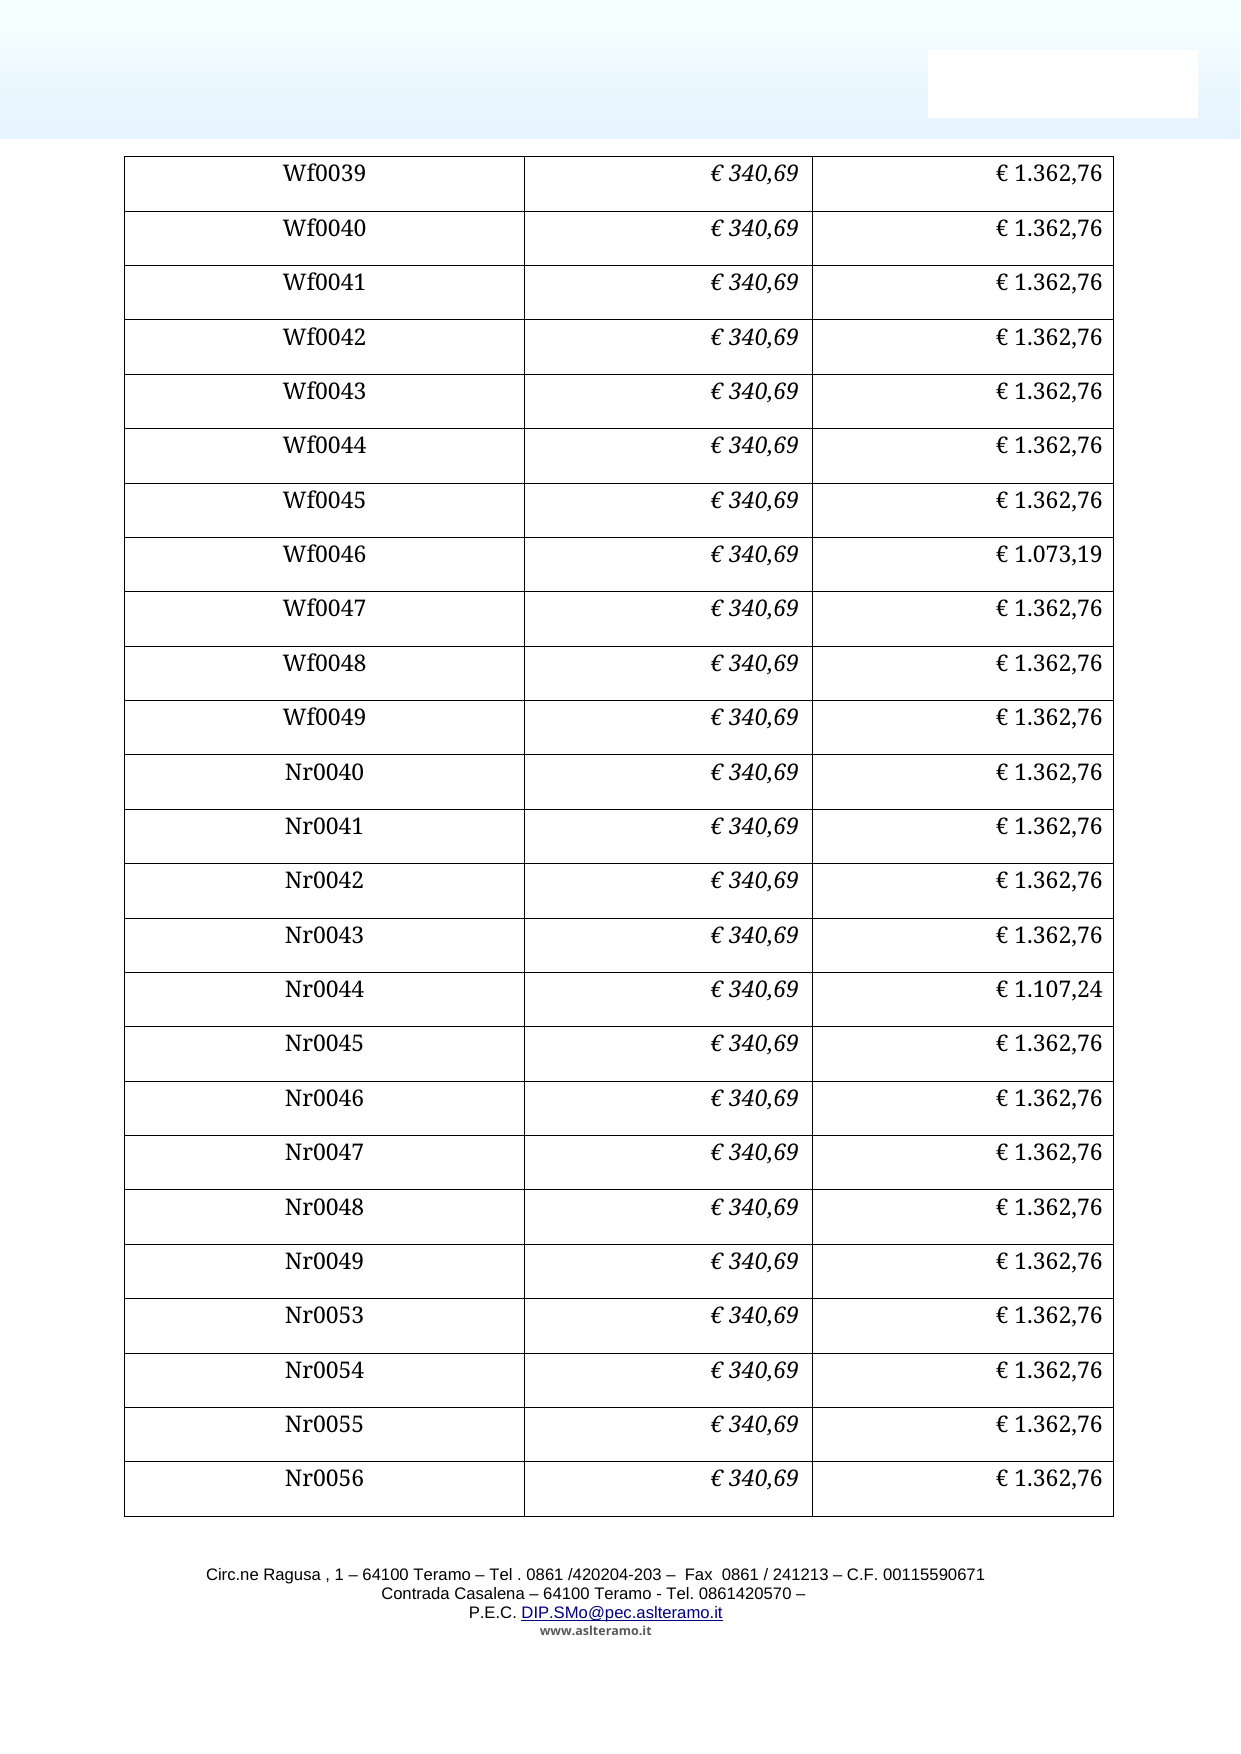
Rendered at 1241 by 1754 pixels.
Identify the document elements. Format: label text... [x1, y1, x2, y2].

table_cell € 1.362,76 [813, 1027, 1113, 1081]
table_cell € 340,69 [525, 484, 812, 537]
table_cell € 340,69 [525, 538, 812, 591]
table_cell Wf0040 [125, 212, 524, 265]
table_cell € 1.362,76 [813, 157, 1113, 211]
table_cell € 340,69 [525, 1299, 812, 1352]
table_cell € 340,69 [525, 1462, 812, 1516]
table_cell Nr0044 [125, 973, 524, 1026]
table_cell € 340,69 [525, 1082, 812, 1135]
table_cell Nr0041 [125, 810, 524, 863]
table_cell € 1.362,76 [813, 375, 1113, 428]
table_cell Wf0041 [125, 266, 524, 319]
table_cell € 340,69 [525, 973, 812, 1026]
table_cell € 1.362,76 [813, 864, 1113, 917]
table_cell € 340,69 [525, 810, 812, 863]
table_cell € 1.362,76 [813, 592, 1113, 646]
table_cell Wf0039 [125, 157, 524, 211]
table_cell € 340,69 [525, 1408, 812, 1461]
table_cell Nr0053 [125, 1299, 524, 1352]
table_cell € 1.362,76 [813, 1408, 1113, 1461]
table_cell € 1.362,76 [813, 701, 1113, 754]
table_cell Wf0046 [125, 538, 524, 591]
table_cell € 1.362,76 [813, 1462, 1113, 1516]
table_cell Wf0042 [125, 320, 524, 374]
table_cell € 1.362,76 [813, 1354, 1113, 1407]
table_cell Nr0043 [125, 919, 524, 972]
table_cell € 1.362,76 [813, 1245, 1113, 1298]
table_cell € 340,69 [525, 157, 812, 211]
table_cell € 1.362,76 [813, 1299, 1113, 1352]
table_cell Wf0043 [125, 375, 524, 428]
table_cell € 1.107,24 [813, 973, 1113, 1026]
table_cell € 340,69 [525, 320, 812, 374]
table_cell € 1.362,76 [813, 484, 1113, 537]
table_cell Nr0040 [125, 755, 524, 809]
table_cell Nr0046 [125, 1082, 524, 1135]
table_cell Wf0049 [125, 701, 524, 754]
table_cell € 340,69 [525, 919, 812, 972]
table_cell Wf0045 [125, 484, 524, 537]
table_cell € 340,69 [525, 1354, 812, 1407]
table_cell € 340,69 [525, 266, 812, 319]
table_cell € 1.362,76 [813, 810, 1113, 863]
table_cell € 340,69 [525, 1245, 812, 1298]
table_cell € 1.362,76 [813, 755, 1113, 809]
table_cell € 340,69 [525, 647, 812, 700]
table_cell Nr0055 [125, 1408, 524, 1461]
table_cell € 340,69 [525, 1190, 812, 1244]
table_cell Wf0048 [125, 647, 524, 700]
table_cell € 1.073,19 [813, 538, 1113, 591]
table_cell € 1.362,76 [813, 647, 1113, 700]
table_cell Nr0045 [125, 1027, 524, 1081]
table_cell Nr0049 [125, 1245, 524, 1298]
table_cell € 340,69 [525, 1027, 812, 1081]
table_cell € 1.362,76 [813, 1136, 1113, 1189]
table_cell Wf0044 [125, 429, 524, 482]
table_cell € 340,69 [525, 592, 812, 646]
table_cell € 340,69 [525, 755, 812, 809]
table_cell Nr0047 [125, 1136, 524, 1189]
table_cell Nr0048 [125, 1190, 524, 1244]
table_cell Nr0056 [125, 1462, 524, 1516]
table_cell € 1.362,76 [813, 320, 1113, 374]
table_cell € 1.362,76 [813, 919, 1113, 972]
table_cell € 1.362,76 [813, 266, 1113, 319]
table_cell € 340,69 [525, 212, 812, 265]
table_cell Wf0047 [125, 592, 524, 646]
table_cell € 1.362,76 [813, 429, 1113, 482]
table_cell € 1.362,76 [813, 1082, 1113, 1135]
table_cell Nr0054 [125, 1354, 524, 1407]
table_cell € 340,69 [525, 864, 812, 917]
table_cell Nr0042 [125, 864, 524, 917]
table_cell € 1.362,76 [813, 212, 1113, 265]
table_cell € 340,69 [525, 429, 812, 482]
table_cell € 340,69 [525, 375, 812, 428]
table_cell € 340,69 [525, 701, 812, 754]
table_cell € 340,69 [525, 1136, 812, 1189]
table_cell € 1.362,76 [813, 1190, 1113, 1244]
